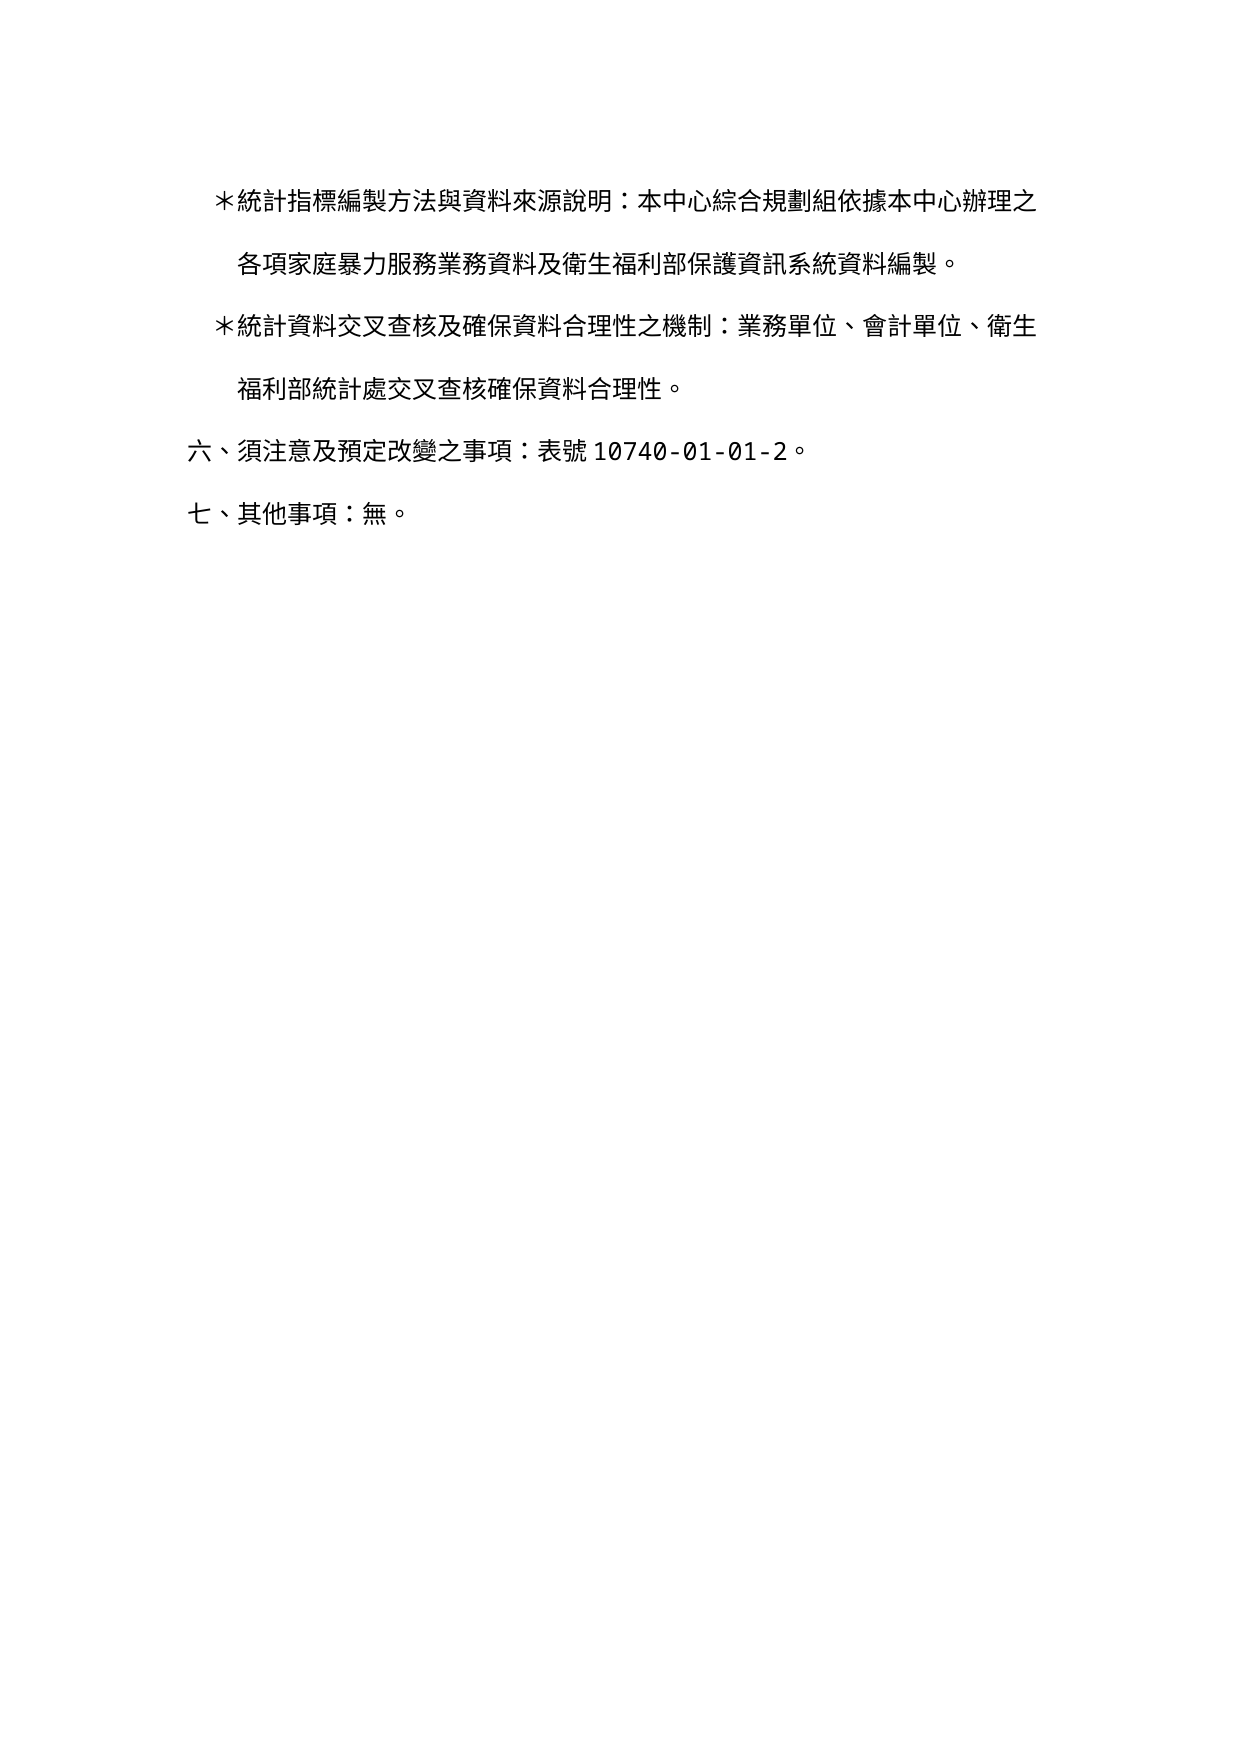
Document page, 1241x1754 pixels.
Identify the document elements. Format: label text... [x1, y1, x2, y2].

text 七、其他事項：無。 [187, 471, 1053, 533]
text ＊統計指標編製方法與資料來源說明：本中心綜合規劃組依據本中心辦理之各項家庭暴力服務業務資料及衛生福利部保護資訊系統資料編製。 [212, 158, 1053, 283]
text ＊統計資料交叉查核及確保資料合理性之機制：業務單位、會計單位、衛生福利部統計處交叉查核確保資料合理性。 [212, 283, 1053, 408]
text 六、須注意及預定改變之事項：表號10740-01-01-2。 [187, 408, 1053, 471]
